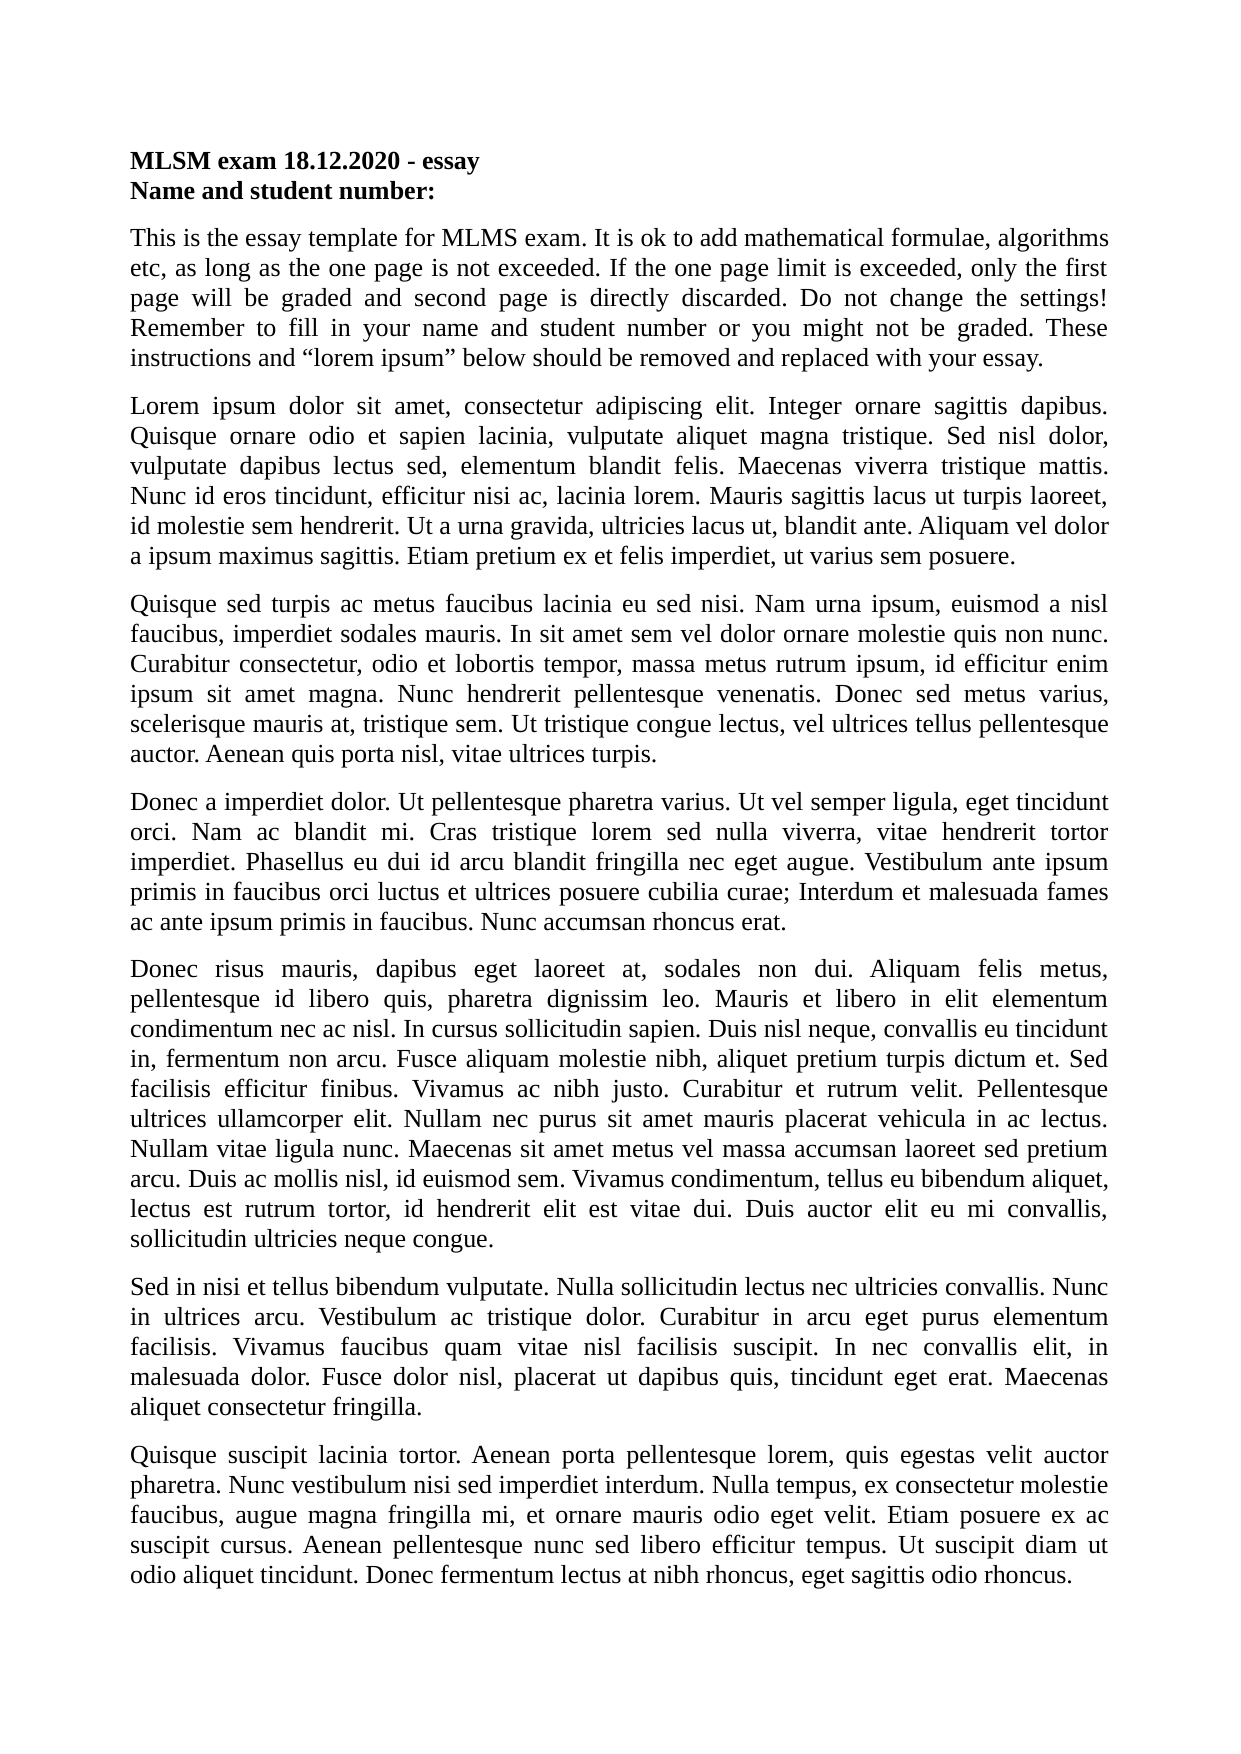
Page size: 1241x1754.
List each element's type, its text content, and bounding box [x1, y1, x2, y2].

text Sed in nisi et tellus bibendum vulputate. Nulla sollicitudin lectus nec ultricies convallis. Nunc in ultrices arcu. Vestibulum ac tristique dolor. Curabitur in arcu eget purus elementum facilisis. Vivamus faucibus quam vitae nisl facilisis suscipit. In nec convallis elit, in malesuada dolor. Fusce dolor nisl, placerat ut dapibus quis, tincidunt eget erat. Maecenas aliquet consectetur fringilla. [130, 1271, 1110, 1421]
text This is the essay template for MLMS exam. It is ok to add mathematical formulae, algorithms etc, as long as the one page is not exceeded. If the one page limit is exceeded, only the first page will be graded and second page is directly discarded. Do not change the settings! Remember to fill in your name and student number or you might not be graded. These instructions and “lorem ipsum” below should be removed and replaced with your essay. [130, 222, 1110, 372]
text Name and student number: [130, 175, 1110, 205]
text MLSM exam 18.12.2020 - essay [130, 145, 1110, 175]
text Donec risus mauris, dapibus eget laoreet at, sodales non dui. Aliquam felis metus, pellentesque id libero quis, pharetra dignissim leo. Mauris et libero in elit elementum condimentum nec ac nisl. In cursus sollicitudin sapien. Duis nisl neque, convallis eu tincidunt in, fermentum non arcu. Fusce aliquam molestie nibh, aliquet pretium turpis dictum et. Sed facilisis efficitur finibus. Vivamus ac nibh justo. Curabitur et rutrum velit. Pellentesque ultrices ullamcorper elit. Nullam nec purus sit amet mauris placerat vehicula in ac lectus. Nullam vitae ligula nunc. Maecenas sit amet metus vel massa accumsan laoreet sed pretium arcu. Duis ac mollis nisl, id euismod sem. Vivamus condimentum, tellus eu bibendum aliquet, lectus est rutrum tortor, id hendrerit elit est vitae dui. Duis auctor elit eu mi convallis, sollicitudin ultricies neque congue. [130, 953, 1110, 1253]
text Quisque sed turpis ac metus faucibus lacinia eu sed nisi. Nam urna ipsum, euismod a nisl faucibus, imperdiet sodales mauris. In sit amet sem vel dolor ornare molestie quis non nunc. Curabitur consectetur, odio et lobortis tempor, massa metus rutrum ipsum, id efficitur enim ipsum sit amet magna. Nunc hendrerit pellentesque venenatis. Donec sed metus varius, scelerisque mauris at, tristique sem. Ut tristique congue lectus, vel ultrices tellus pellentesque auctor. Aenean quis porta nisl, vitae ultrices turpis. [130, 588, 1110, 768]
text Donec a imperdiet dolor. Ut pellentesque pharetra varius. Ut vel semper ligula, eget tincidunt orci. Nam ac blandit mi. Cras tristique lorem sed nulla viverra, vitae hendrerit tortor imperdiet. Phasellus eu dui id arcu blandit fringilla nec eget augue. Vestibulum ante ipsum primis in faucibus orci luctus et ultrices posuere cubilia curae; Interdum et malesuada fames ac ante ipsum primis in faucibus. Nunc accumsan rhoncus erat. [130, 786, 1110, 936]
text Lorem ipsum dolor sit amet, consectetur adipiscing elit. Integer ornare sagittis dapibus. Quisque ornare odio et sapien lacinia, vulputate aliquet magna tristique. Sed nisl dolor, vulputate dapibus lectus sed, elementum blandit felis. Maecenas viverra tristique mattis. Nunc id eros tincidunt, efficitur nisi ac, lacinia lorem. Mauris sagittis lacus ut turpis laoreet, id molestie sem hendrerit. Ut a urna gravida, ultricies lacus ut, blandit ante. Aliquam vel dolor a ipsum maximus sagittis. Etiam pretium ex et felis imperdiet, ut varius sem posuere. [130, 390, 1110, 570]
text Quisque suscipit lacinia tortor. Aenean porta pellentesque lorem, quis egestas velit auctor pharetra. Nunc vestibulum nisi sed imperdiet interdum. Nulla tempus, ex consectetur molestie faucibus, augue magna fringilla mi, et ornare mauris odio eget velit. Etiam posuere ex ac suscipit cursus. Aenean pellentesque nunc sed libero efficitur tempus. Ut suscipit diam ut odio aliquet tincidunt. Donec fermentum lectus at nibh rhoncus, eget sagittis odio rhoncus. [130, 1439, 1110, 1589]
